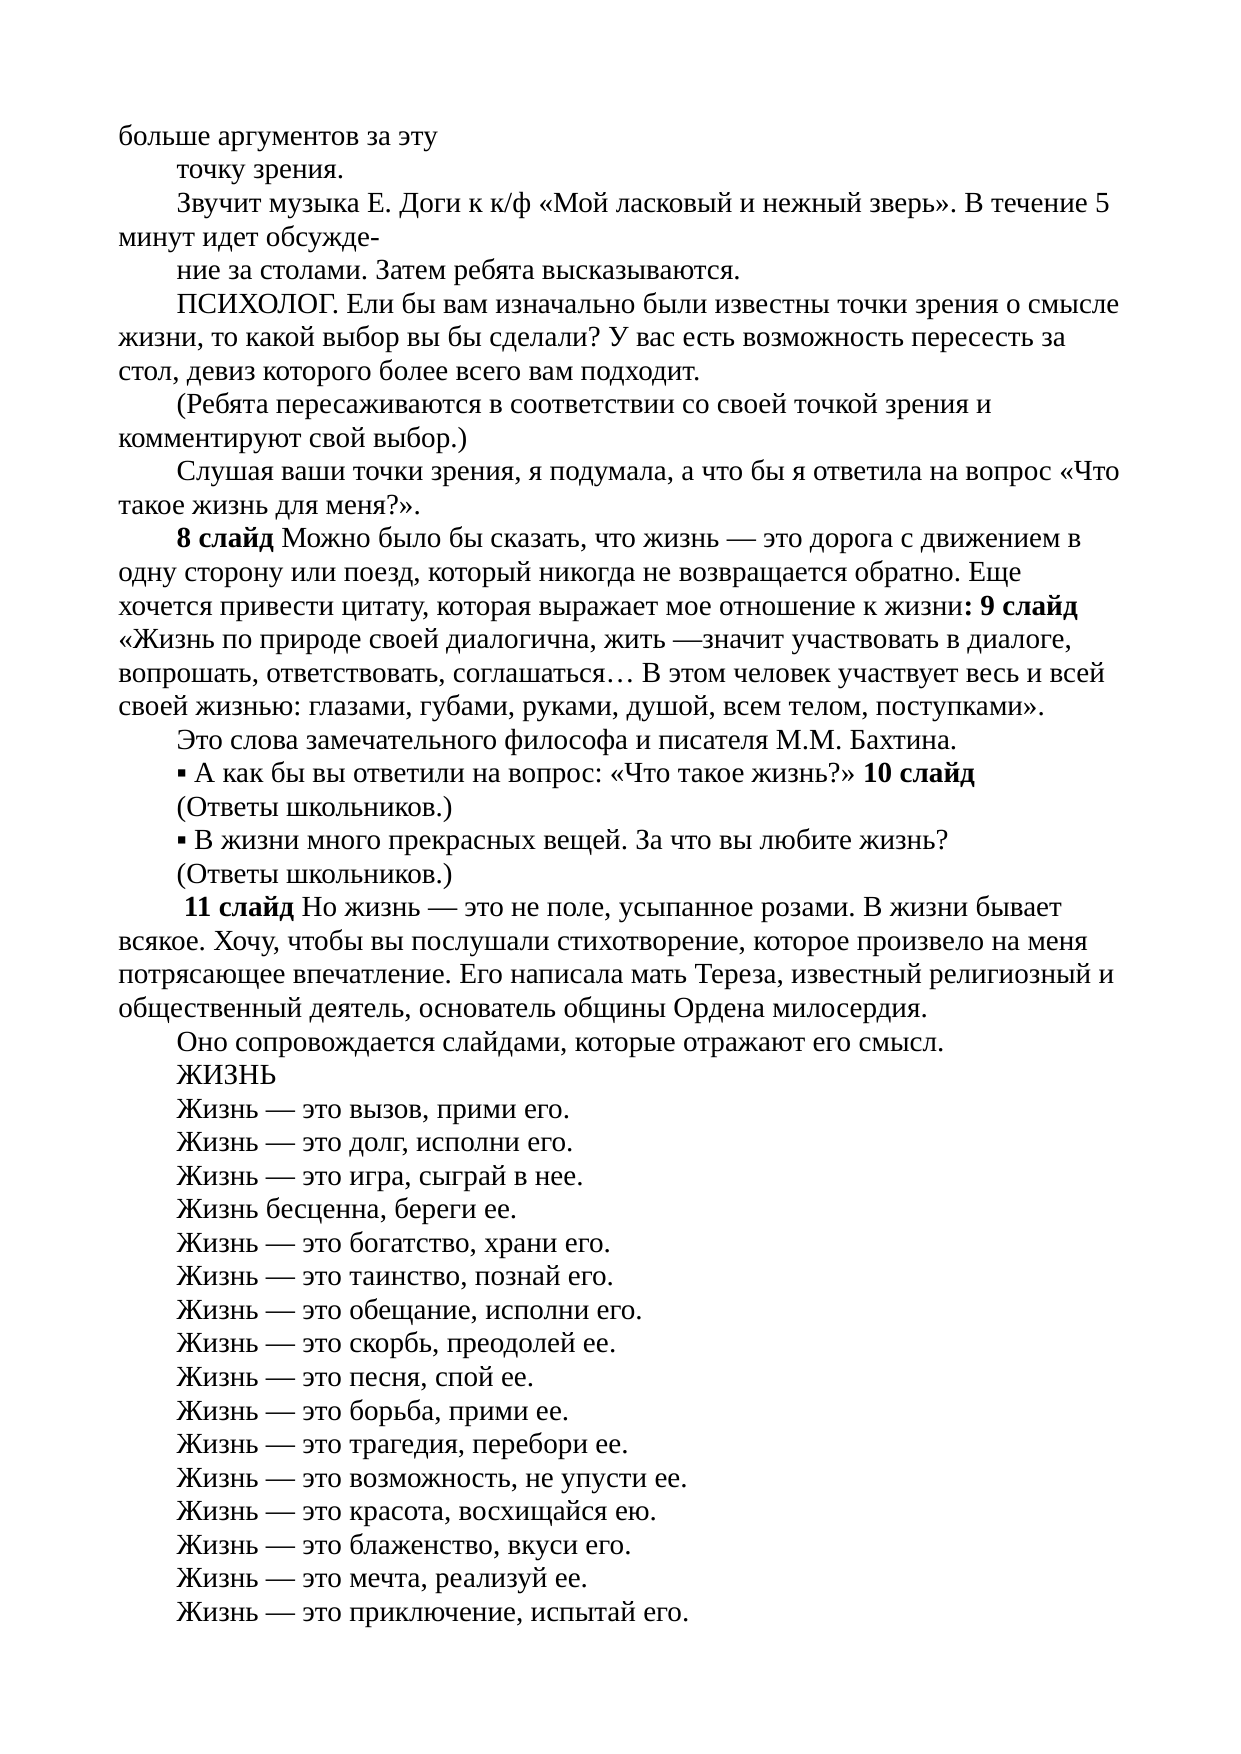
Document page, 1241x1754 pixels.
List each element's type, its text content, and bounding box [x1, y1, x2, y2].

text Жизнь — это игра, сыграй в нее. [118, 1158, 1122, 1191]
text (Ответы школьников.) [118, 856, 1122, 889]
text Жизнь — это богатство, храни его. [118, 1225, 1122, 1258]
text Оно сопровождается слайдами, которые отражают его смысл. [118, 1024, 1122, 1057]
text Жизнь — это блаженство, вкуси его. [118, 1527, 1122, 1560]
text ПСИХОЛОГ. Ели бы вам изначально были известны точки зрения о смысле жизни, то какой выбор вы бы сделали? У вас есть возможность пересесть за стол, девиз которого более всего вам подходит. [118, 286, 1122, 386]
text Жизнь — это борьба, прими ее. [118, 1393, 1122, 1426]
text ЖИЗНЬ [118, 1057, 1122, 1091]
text Жизнь — это песня, спой ее. [118, 1359, 1122, 1393]
text Жизнь — это долг, исполни его. [118, 1124, 1122, 1158]
text (Ответы школьников.) [118, 789, 1122, 822]
text Жизнь — это трагедия, перебори ее. [118, 1426, 1122, 1460]
text Жизнь — это мечта, реализуй ее. [118, 1560, 1122, 1594]
text ние за столами. Затем ребята высказываются. [118, 252, 1122, 286]
text Жизнь — это возможность, не упусти ее. [118, 1460, 1122, 1493]
text 11 слайд Но жизнь — это не поле, усыпанное розами. В жизни бывает всякое. Хочу, чтобы вы послушали стихотворение, которое произвело на меня потрясающее впечатление. Его написала мать Тереза, известный религиозный и общественный деятель, основатель общины Ордена милосердия. [118, 889, 1122, 1024]
text больше аргументов за эту [118, 118, 1122, 152]
text ▪ В жизни много прекрасных вещей. За что вы любите жизнь? [118, 822, 1122, 856]
text Слушая ваши точки зрения, я подумала, а что бы я ответила на вопрос «Что такое жизнь для меня?». [118, 453, 1122, 521]
text Звучит музыка Е. Доги к к/ф «Мой ласковый и нежный зверь». В течение 5 минут идет обсужде- [118, 185, 1122, 252]
text (Ребята пересаживаются в соответствии со своей точкой зрения и комментируют свой выбор.) [118, 386, 1122, 453]
text Жизнь — это красота, восхищайся ею. [118, 1493, 1122, 1527]
text Жизнь — это таинство, познай его. [118, 1258, 1122, 1292]
text Жизнь — это приключение, испытай его. [118, 1594, 1122, 1627]
text Жизнь бесценна, береги ее. [118, 1191, 1122, 1225]
text Жизнь — это скорбь, преодолей ее. [118, 1326, 1122, 1359]
text 8 слайд Можно было бы сказать, что жизнь — это дорога с движением в одну сторону или поезд, который никогда не возвращается обратно. Еще хочется привести цитату, которая выражает мое отношение к жизни: 9 слайд «Жизнь по природе своей диалогична, жить —значит участвовать в диалоге, вопрошать, ответствовать, соглашаться… В этом человек участвует весь и всей своей жизнью: глазами, губами, руками, душой, всем телом, поступками». [118, 521, 1122, 722]
text Жизнь — это вызов, прими его. [118, 1091, 1122, 1124]
text Жизнь — это обещание, исполни его. [118, 1292, 1122, 1326]
text ▪ А как бы вы ответили на вопрос: «Что такое жизнь?» 10 слайд [118, 755, 1122, 789]
text Это слова замечательного философа и писателя М.М. Бахтина. [118, 722, 1122, 755]
text точку зрения. [118, 152, 1122, 185]
